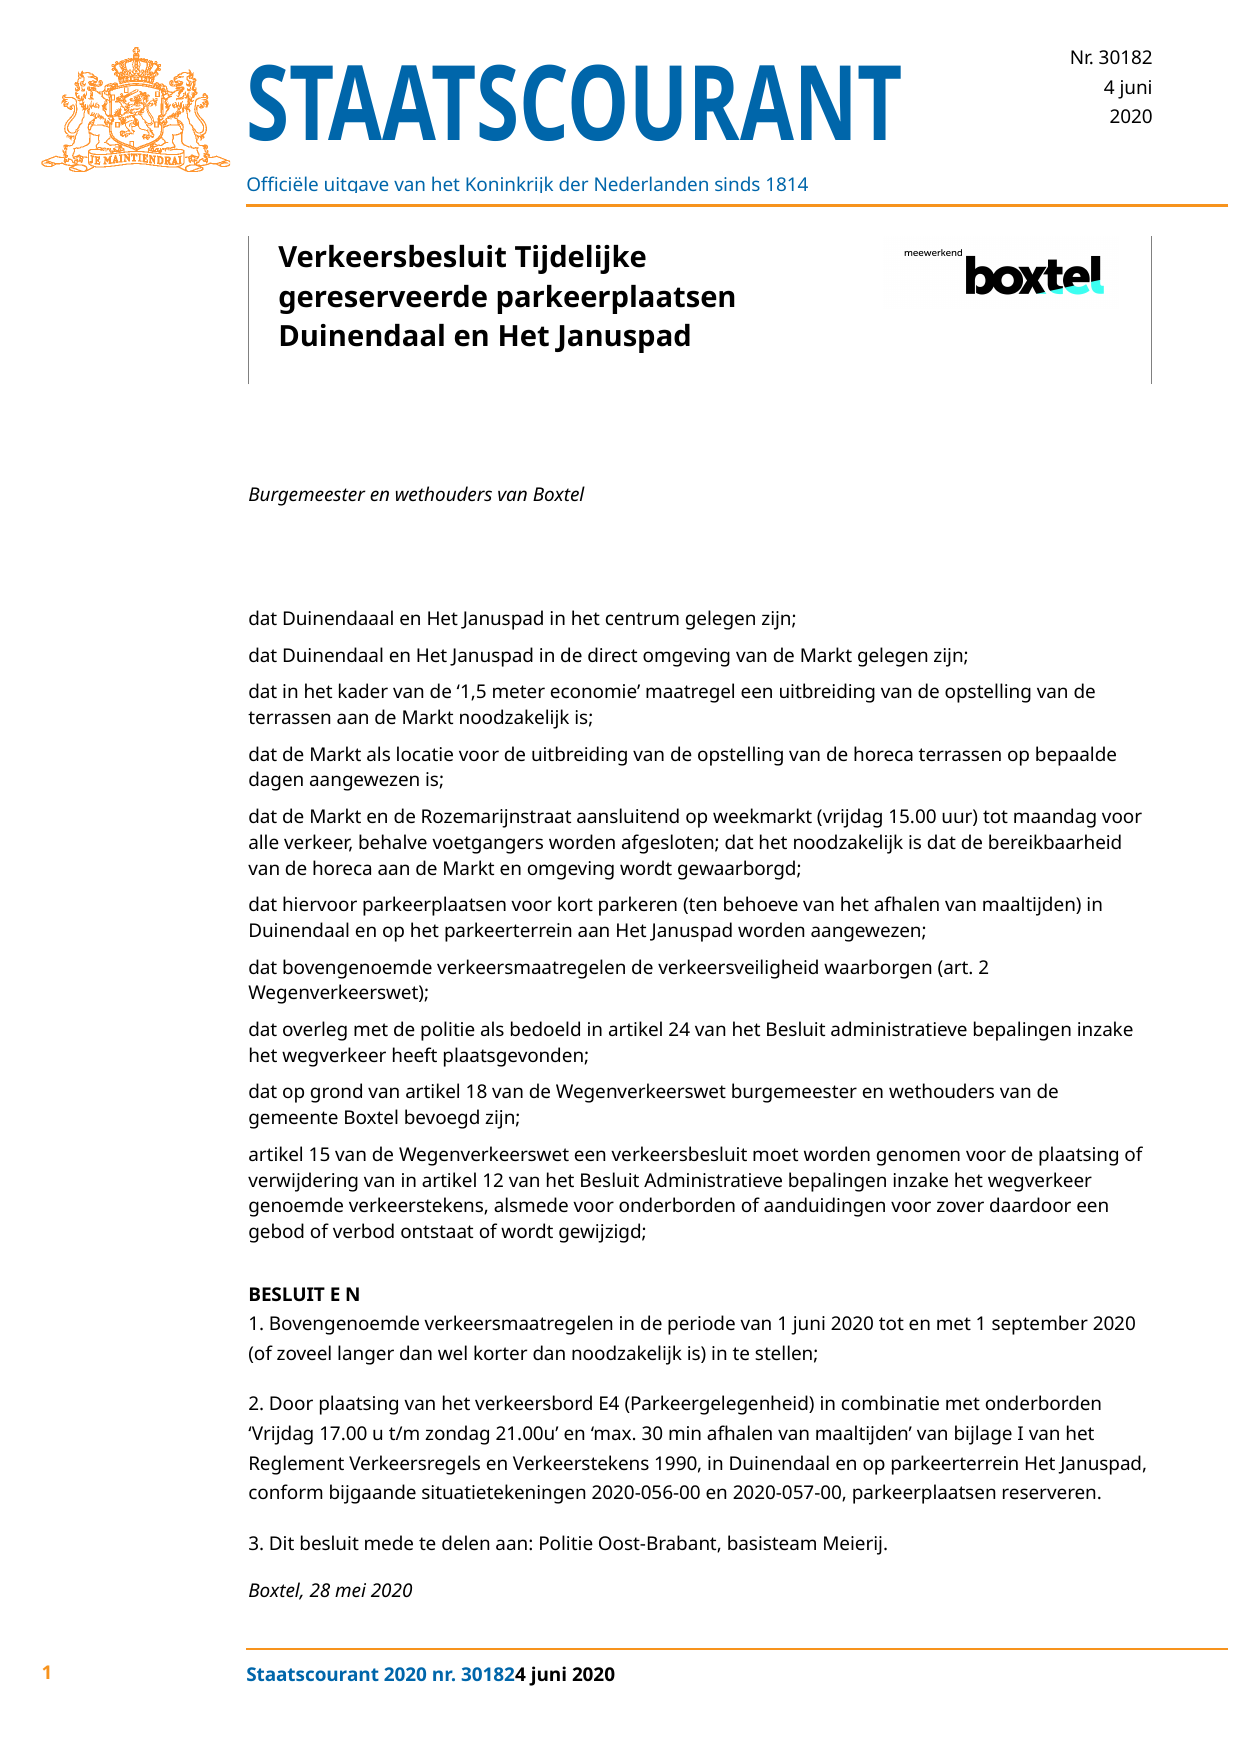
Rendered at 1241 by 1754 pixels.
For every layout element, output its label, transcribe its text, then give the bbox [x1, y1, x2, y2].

text dat bovengenoemde verkeersmaatregelen de verkeersveiligheid waarborgen (art. 2 Wegenverkeerswet); [248, 954, 1152, 1005]
text 2. Door plaatsing van het verkeersbord E4 (Parkeergelegenheid) in combinatie met onderborden ‘Vrijdag 17.00 u t/m zondag 21.00u’ en ‘max. 30 min afhalen van maaltijden’ van bijlage I van het Reglement Verkeersregels en Verkeerstekens 1990, in Duinendaal en op parkeerterrein Het Januspad, conform bijgaande situatietekeningen 2020-056-00 en 2020-057-00, parkeerplaatsen reserveren. [248, 1391, 1152, 1505]
text dat de Markt als locatie voor de uitbreiding van de opstelling van de horeca terrassen op bepaalde dagen aangewezen is; [248, 741, 1152, 792]
text dat Duinendaal en Het Januspad in de direct omgeving van de Markt gelegen zijn; [248, 642, 1152, 668]
text dat op grond van artikel 18 van de Wegenverkeerswet burgemeester en wethouders van de gemeente Boxtel bevoegd zijn; [248, 1079, 1152, 1130]
text dat hiervoor parkeerplaatsen voor kort parkeren (ten behoeve van het afhalen van maaltijden) in Duinendaal en op het parkeerterrein aan Het Januspad worden aangewezen; [248, 891, 1152, 943]
text Boxtel, 28 mei 2020 [248, 1577, 1152, 1603]
text dat Duinendaaal en Het Januspad in het centrum gelegen zijn; [248, 605, 1152, 631]
text 3. Dit besluit mede te delen aan: Politie Oost-Brabant, basisteam Meierij. [248, 1530, 1152, 1555]
picture [882, 236, 1119, 309]
text artikel 15 van de Wegenverkeerswet een verkeersbesluit moet worden genomen voor de plaatsing of verwijdering van in artikel 12 van het Besluit Administratieve bepalingen inzake het wegverkeer genoemde verkeerstekens, alsmede voor onderborden of aanduidingen voor zover daardoor een gebod of verbod ontstaat of wordt gewijzigd; [248, 1141, 1152, 1244]
text dat in het kader van de ‘1,5 meter economie’ maatregel een uitbreiding van de opstelling van de terrassen aan de Markt noodzakelijk is; [248, 678, 1152, 730]
table_header [850, 236, 1151, 384]
picture [41, 47, 231, 172]
text 1. Bovengenoemde verkeersmaatregelen in de periode van 1 juni 2020 tot en met 1 september 2020 (of zoveel langer dan wel korter dan noodzakelijk is) in te stellen; [248, 1311, 1152, 1366]
text Burgemeester en wethouders van Boxtel [248, 482, 1152, 507]
text dat overleg met de politie als bedoeld in artikel 24 van het Besluit administratieve bepalingen inzake het wegverkeer heeft plaatsgevonden; [248, 1016, 1152, 1068]
text dat de Markt en de Rozemarijnstraat aansluitend op weekmarkt (vrijdag 15.00 uur) tot maandag voor alle verkeer, behalve voetgangers worden afgesloten; dat het noodzakelijk is dat de bereikbaarheid van de horeca aan de Markt en omgeving wordt gewaarborgd; [248, 803, 1152, 881]
text BESLUIT E N [248, 1281, 1152, 1307]
table_header Verkeersbesluit Tijdelijke gereserveerde parkeerplaatsen Duinendaal en Het Januspad [249, 236, 850, 384]
